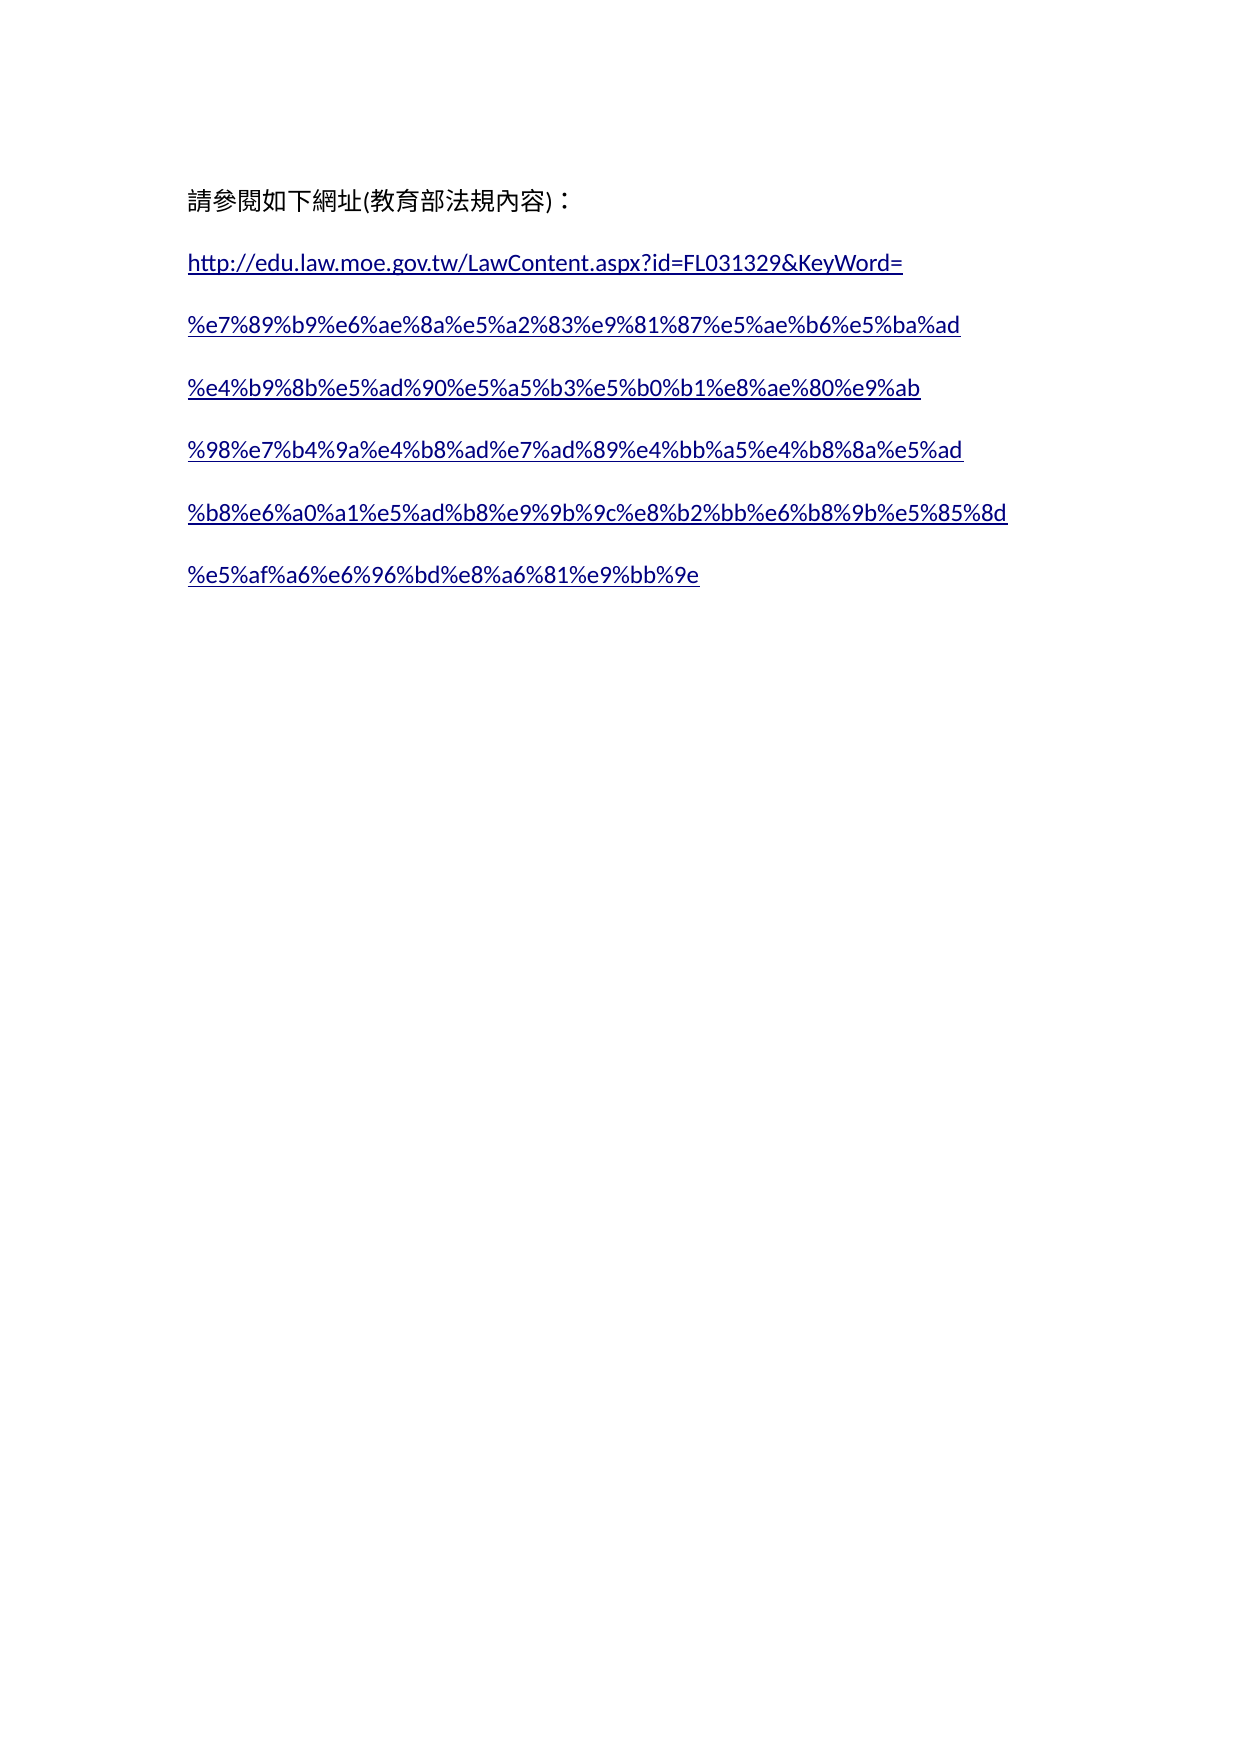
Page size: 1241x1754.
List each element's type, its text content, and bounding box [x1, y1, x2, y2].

text 請參閱如下網址(教育部法規內容)： [187, 158, 1053, 221]
text http://edu.law.moe.gov.tw/LawContent.aspx?id=FL031329&KeyWord=%e7%89%b9%e6%ae%8a%e5%a2%83%e9%81%87%e5%ae%b6%e5%ba%ad%e4%b9%8b%e5%ad%90%e5%a5%b3%e5%b0%b1%e8%ae%80%e9%ab%98%e7%b4%9a%e4%b8%ad%e7%ad%89%e4%bb%a5%e4%b8%8a%e5%ad%b8%e6%a0%a1%e5%ad%b8%e9%9b%9c%e8%b2%bb%e6%b8%9b%e5%85%8d%e5%af%a6%e6%96%bd%e8%a6%81%e9%bb%9e [187, 221, 1053, 596]
